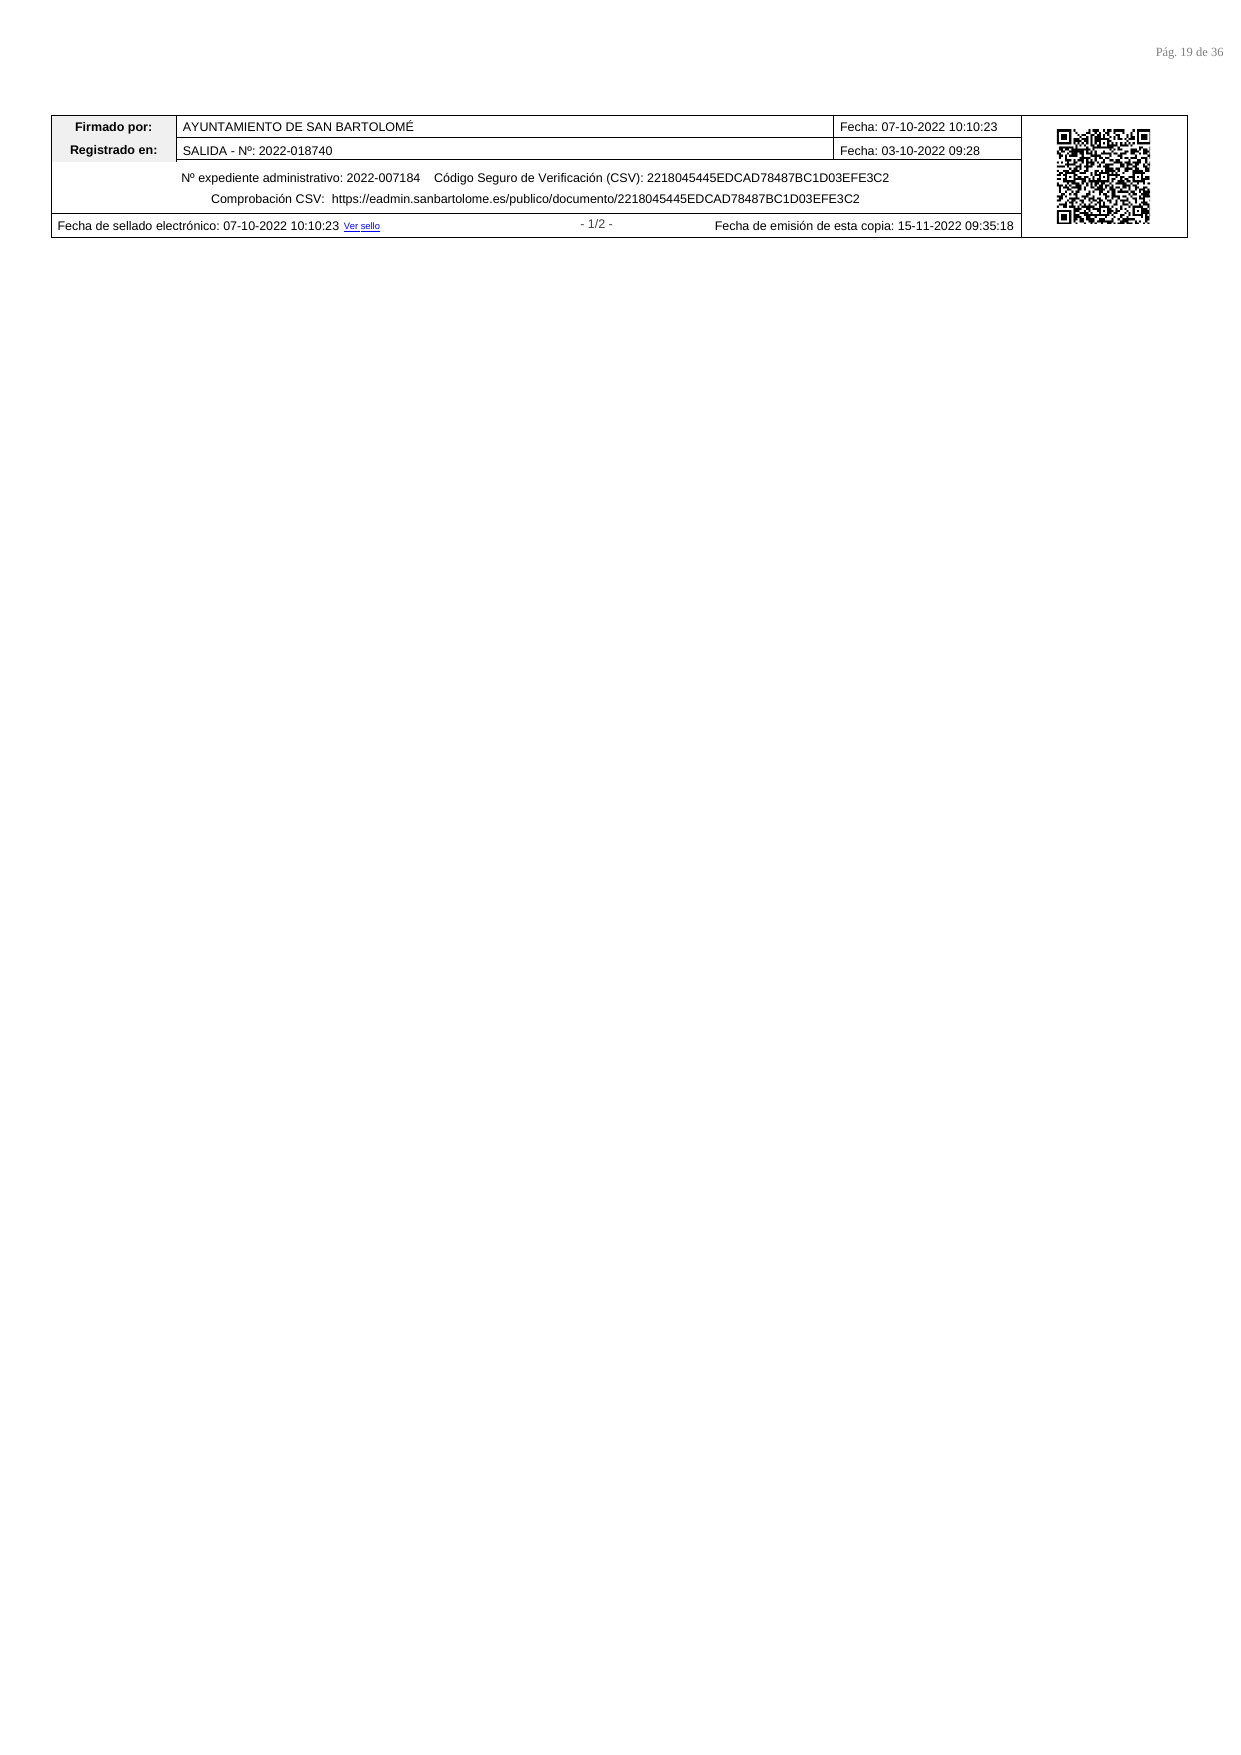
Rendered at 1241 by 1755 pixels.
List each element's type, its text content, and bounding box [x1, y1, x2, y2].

table_cell Fecha: 03-10-2022 09:28 [834, 138, 1021, 159]
table_cell SALIDA - Nº: 2022-018740 [177, 138, 833, 159]
table_cell Fecha de sellado electrónico: 07-10-2022 10:10:23 Ver sello - 1/2 - Fecha de emisión de esta copia: 15-11-2022 09:35:18 [52, 214, 1021, 237]
table_header Fecha: 07-10-2022 10:10:23 [834, 116, 1021, 137]
table_header [1022, 116, 1187, 237]
table_header Firmado por: [52, 116, 176, 137]
picture [1056, 129, 1151, 224]
table_header AYUNTAMIENTO DE SAN BARTOLOMÉ [177, 116, 833, 137]
table_cell Nº expediente administrativo: 2022-007184 Código Seguro de Verificación (CSV): 2218045445EDCAD78487BC1D03EFE3C2 Comprobación CSV: https://eadmin.sanbartolome.es/publico/documento/2218045445EDCAD78487BC1D03EFE3C2 [52, 160, 1021, 213]
table_cell Registrado en: [52, 140, 176, 159]
